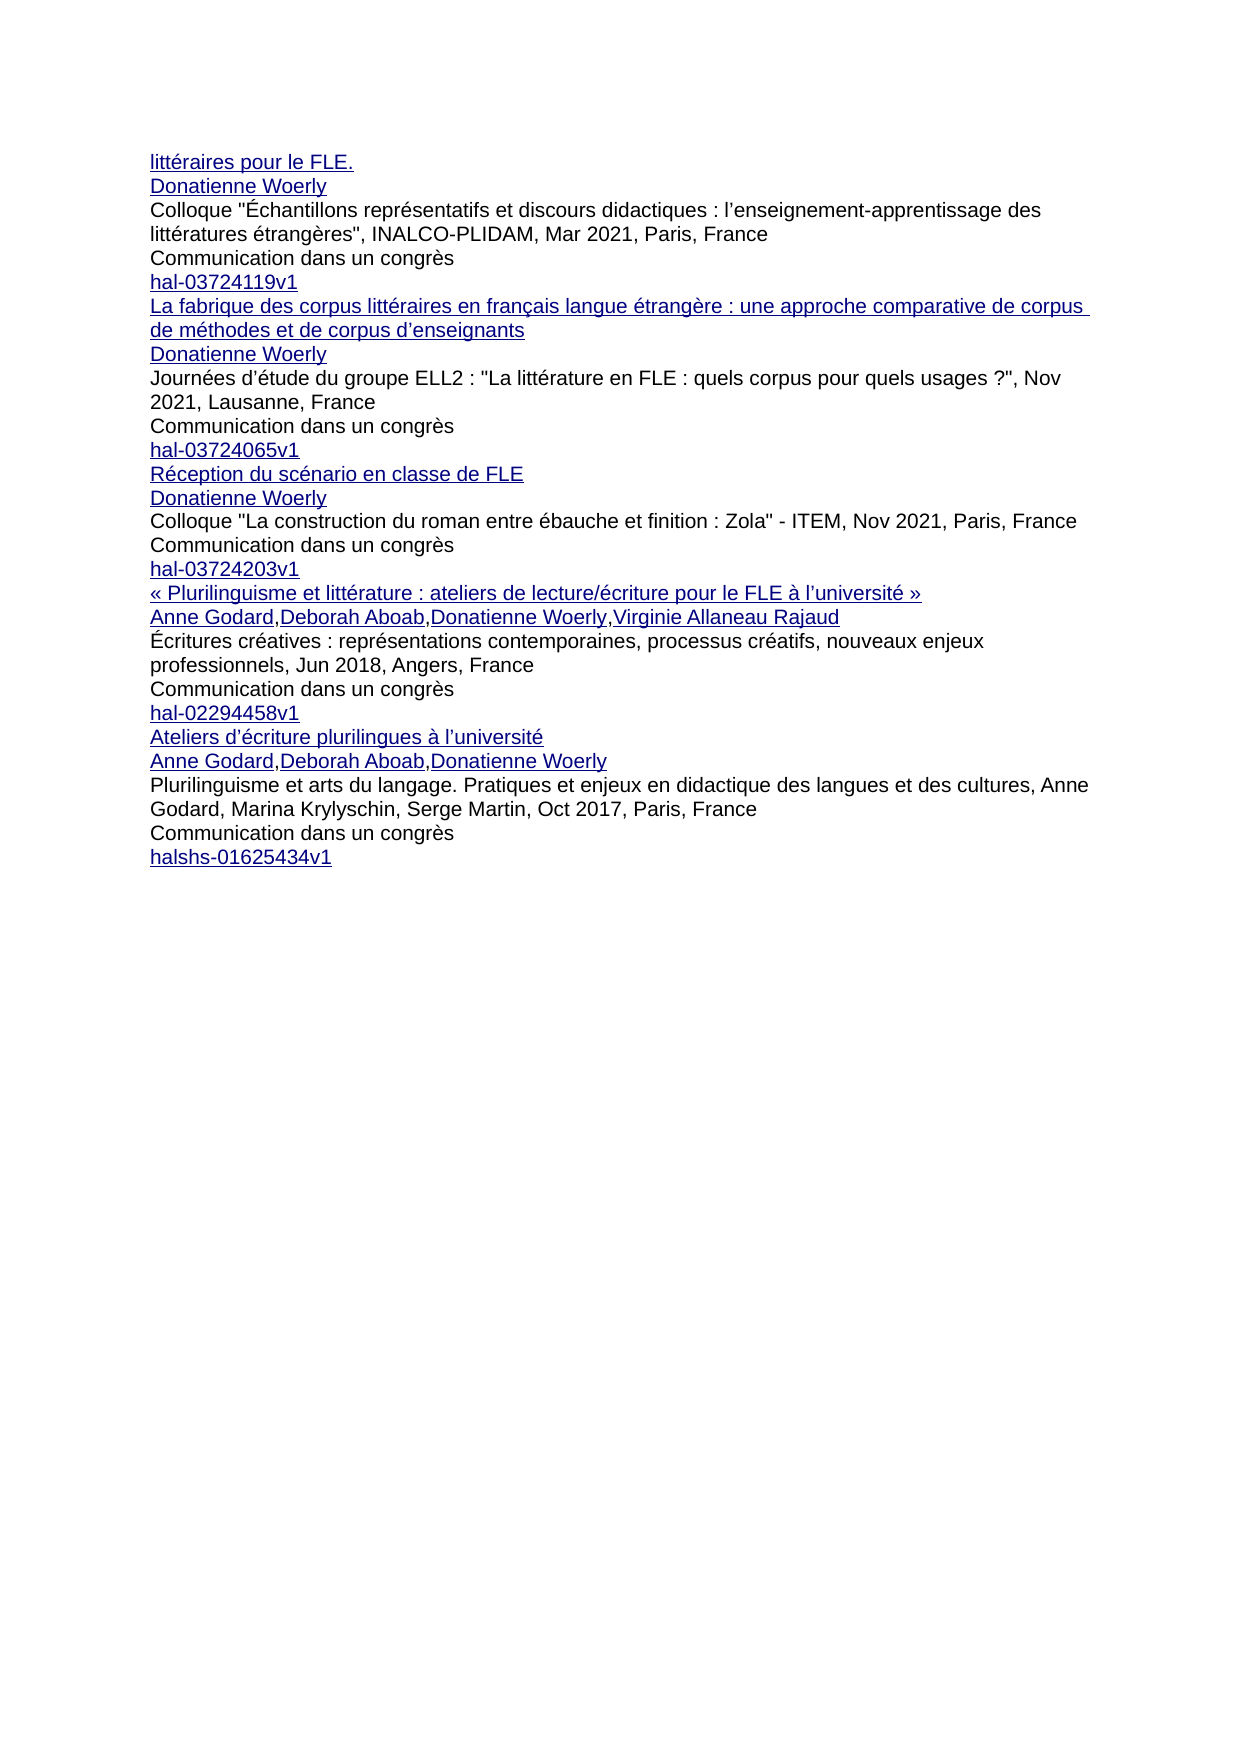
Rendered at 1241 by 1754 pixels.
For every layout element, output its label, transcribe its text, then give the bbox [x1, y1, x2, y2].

table_cell « Plurilinguisme et littérature : ateliers de lecture/écriture pour le FLE à l’université » Anne Godard,Deborah Aboab,Donatienne Woerly,Virginie Allaneau Rajaud Écritures créatives : représentations contemporaines, processus créatifs, nouveaux enjeux professionnels, Jun 2018, Angers, France Communication dans un congrès hal-02294458v1 [150, 581, 1090, 725]
table_cell La fabrique des corpus littéraires en français langue étrangère : une approche comparative de corpus [150, 294, 1090, 315]
table_cell Réception du scénario en classe de FLE Donatienne Woerly Colloque "La construction du roman entre ébauche et finition : Zola" - ITEM, Nov 2021, Paris, France Communication dans un congrès hal-03724203v1 [150, 461, 1090, 581]
table_cell littéraires pour le FLE. Donatienne Woerly Colloque "Échantillons représentatifs et discours didactiques : l’enseignement-apprentissage des littératures étrangères", INALCO-PLIDAM, Mar 2021, Paris, France Communication dans un congrès hal-03724119v1 [150, 150, 1090, 294]
table_cell de méthodes et de corpus d’enseignants Donatienne Woerly Journées d’étude du groupe ELL2 : "La littérature en FLE : quels corpus pour quels usages ?", Nov 2021, Lausanne, France Communication dans un congrès hal-03724065v1 [150, 316, 1090, 461]
table_cell Ateliers d’écriture plurilingues à l’université Anne Godard,Deborah Aboab,Donatienne Woerly Plurilinguisme et arts du langage. Pratiques et enjeux en didactique des langues et des cultures, Anne Godard, Marina Krylyschin, Serge Martin, Oct 2017, Paris, France Communication dans un congrès halshs-01625434v1 [150, 725, 1090, 869]
